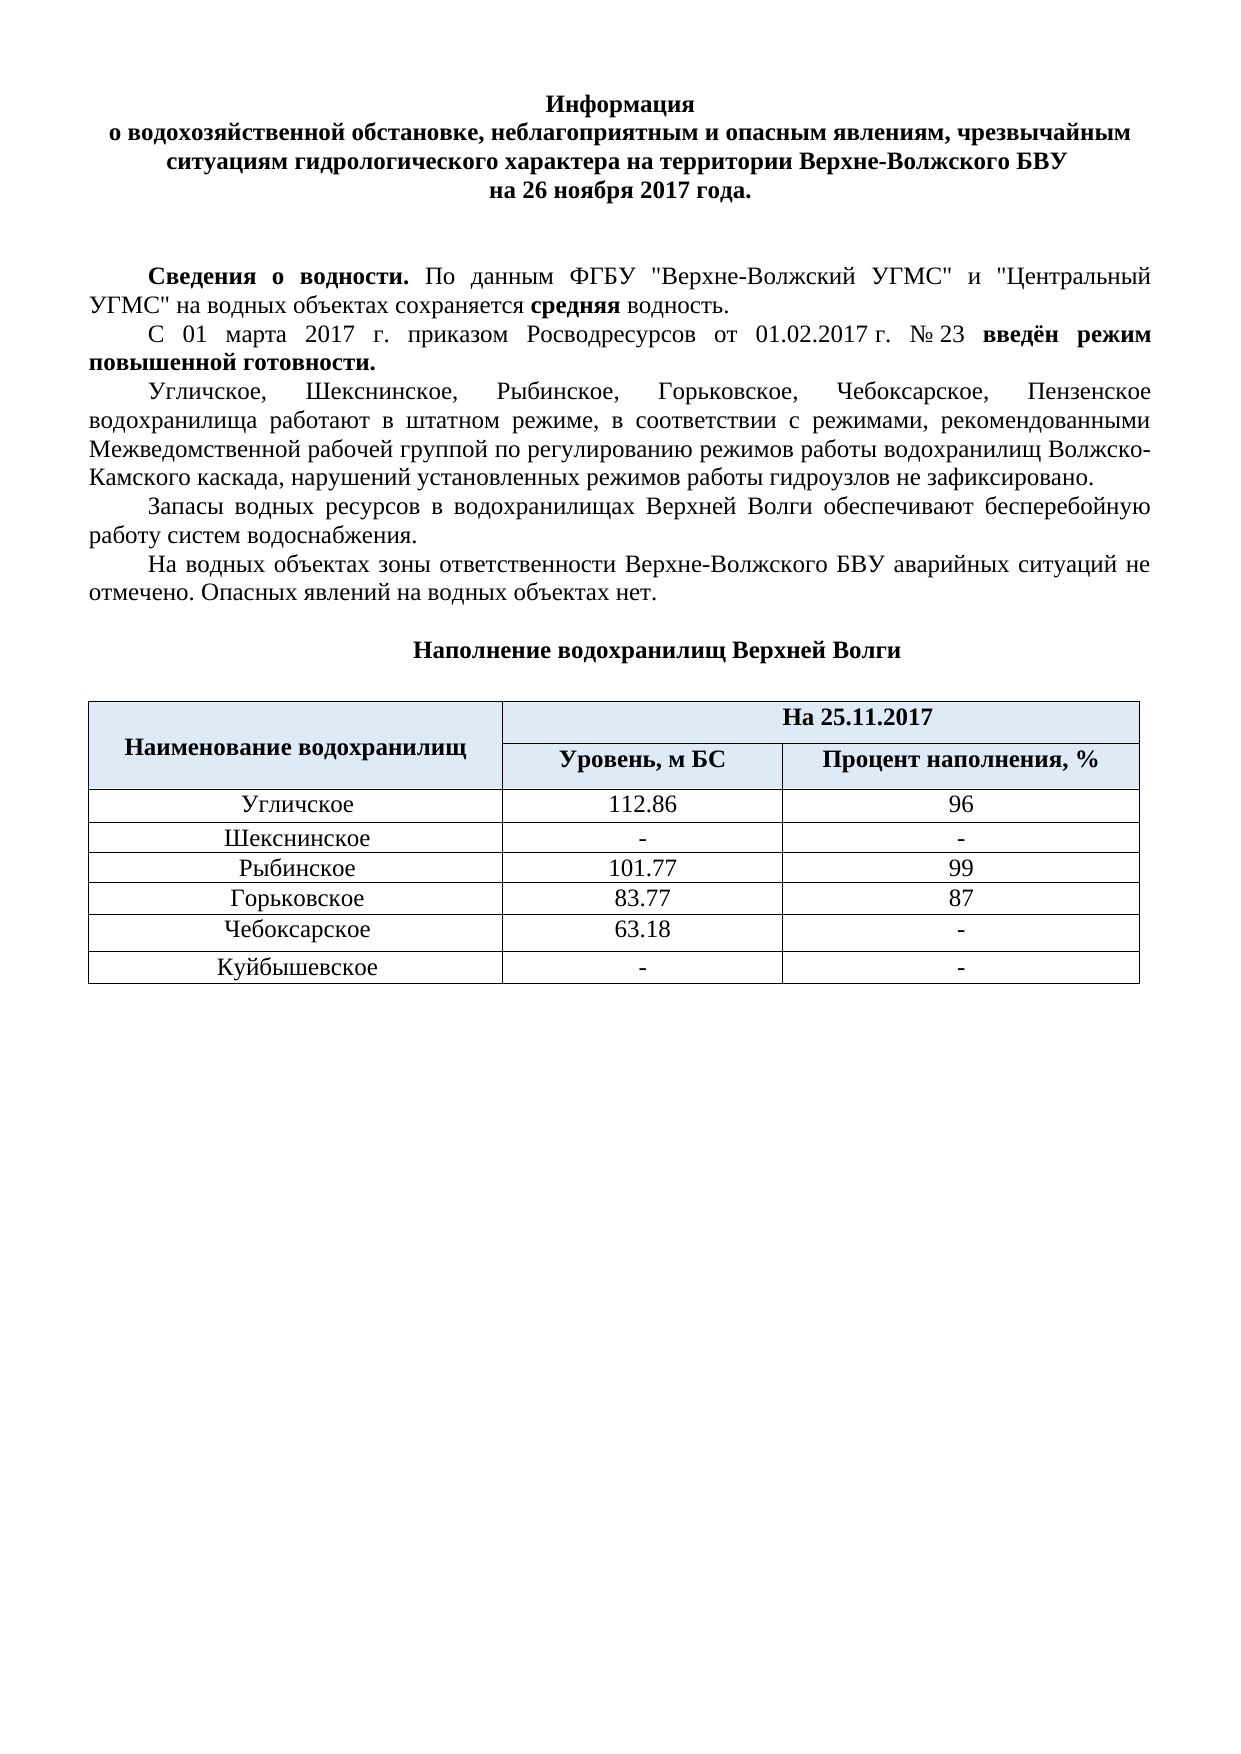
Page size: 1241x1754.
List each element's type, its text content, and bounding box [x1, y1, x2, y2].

text Запасы водных ресурсов в водохранилищах Верхней Волги обеспечивают бесперебойную работу систем водоснабжения. [89, 491, 1152, 549]
table_cell 112.86 [503, 790, 782, 822]
table_header Наименование водохранилищ [89, 702, 502, 788]
table_cell Уровень, м БС [503, 744, 782, 788]
table_cell Рыбинское [89, 853, 502, 882]
table_cell Процент наполнения, % [783, 744, 1139, 788]
table_cell 87 [783, 883, 1139, 913]
text Угличское, Шекснинское, Рыбинское, Горьковское, Чебоксарское, Пензенское водохранилища работают в штатном режиме, в соответствии с режимами, рекомендованными Межведомственной рабочей группой по регулированию режимов работы водохранилищ Волжско-Камского каскада, нарушений установленных режимов работы гидроузлов не зафиксировано. [89, 376, 1152, 491]
table_cell 101.77 [503, 853, 782, 882]
table_cell Шекснинское [89, 823, 502, 852]
text Информация [89, 89, 1152, 117]
table_cell - [783, 823, 1139, 852]
table_cell - [783, 952, 1139, 983]
text Сведения о водности. По данным ФГБУ "Верхне-Волжский УГМС" и "Центральный УГМС" на водных объектах сохраняется средняя водность. [89, 261, 1152, 319]
table_cell - [503, 952, 782, 983]
table_cell 96 [783, 790, 1139, 822]
table_cell 83.77 [503, 883, 782, 913]
table_cell - [783, 915, 1139, 951]
text о водохозяйственной обстановке, неблагоприятным и опасным явлениям, чрезвычайным ситуациям гидрологического характера на территории Верхне-Волжского БВУ [89, 117, 1152, 175]
text На водных объектах зоны ответственности Верхне-Волжского БВУ аварийных ситуаций не отмечено. Опасных явлений на водных объектах нет. [89, 549, 1152, 606]
table_cell - [503, 823, 782, 852]
table_cell Горьковское [89, 883, 502, 913]
table_cell Чебоксарское [89, 915, 502, 951]
text Наполнение водохранилищ Верхней Волги [89, 635, 1152, 664]
text С 01 марта 2017 г. приказом Росводресурсов от 01.02.2017 г. № 23 введён режим повышенной готовности. [89, 319, 1152, 376]
table_cell 99 [783, 853, 1139, 882]
table_header На 25.11.2017 [503, 702, 1139, 743]
table_cell Угличское [89, 790, 502, 822]
table_cell Куйбышевское [89, 952, 502, 983]
text на 26 ноября 2017 года. [89, 175, 1152, 204]
table_cell 63.18 [503, 915, 782, 951]
